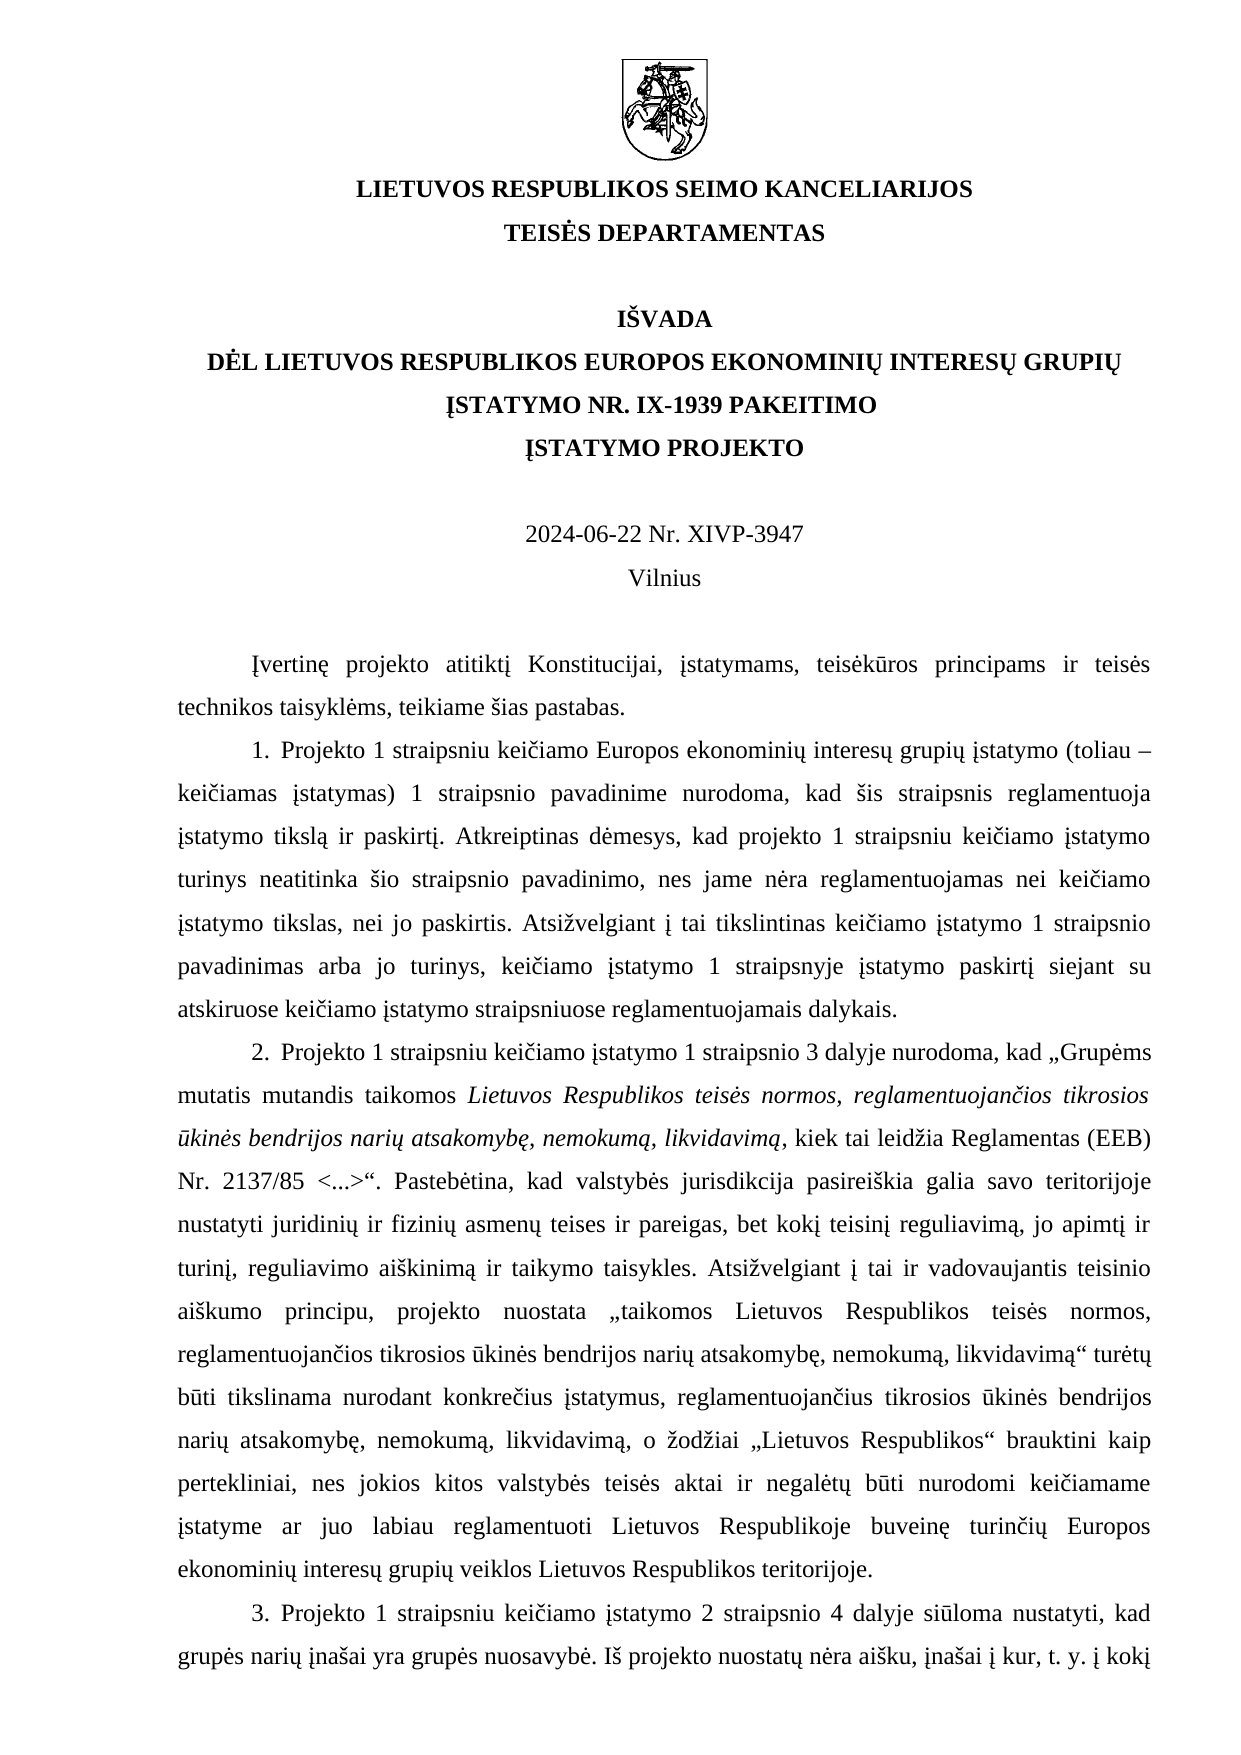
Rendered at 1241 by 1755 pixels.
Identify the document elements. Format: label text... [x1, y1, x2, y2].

text LIETUVOS RESPUBLIKOS SEIMO KANCELIARIJOS [177, 174, 1152, 203]
text IŠVADA [177, 304, 1152, 333]
text Įvertinę projekto atitiktį Konstitucijai, įstatymams, teisėkūros principams ir teisės technikos taisyklėms, teikiame šias pastabas. [177, 649, 1152, 721]
list Projekto 1 straipsniu keičiamo Europos ekonominių interesų grupių įstatymo (toliau – keičiamas įstatymas) 1 straipsnio pavadinime nurodoma, kad šis straipsnis reglamentuoja įstatymo tikslą ir paskirtį. Atkreiptinas dėmesys, kad projekto 1 straipsniu keičiamo įstatymo turinys neatitinka šio straipsnio pavadinimo, nes jame nėra reglamentuojamas nei keičiamo įstatymo tikslas, nei jo paskirtis. Atsižvelgiant į tai tikslintinas keičiamo įstatymo 1 straipsnio pavadinimas arba jo turinys, keičiamo įstatymo 1 straipsnyje įstatymo paskirtį siejant su atskiruose keičiamo įstatymo straipsniuose reglamentuojamais dalykais. [177, 735, 1152, 1023]
text ĮSTATYMO PROJEKTO [177, 433, 1152, 462]
text 2024-06-22 Nr. XIVP-3947 [177, 519, 1152, 548]
subtitle TEISĖS DEPARTAMENTAS [177, 218, 1152, 246]
list Projekto 1 straipsniu keičiamo įstatymo 2 straipsnio 4 dalyje siūloma nustatyti, kad grupės narių įnašai yra grupės nuosavybė. Iš projekto nuostatų nėra aišku, įnašai į kur, t. y. į kokį [177, 1598, 1152, 1669]
list Projekto 1 straipsniu keičiamo įstatymo 1 straipsnio 3 dalyje nurodoma, kad „Grupėms mutatis mutandis taikomos Lietuvos Respublikos teisės normos, reglamentuojančios tikrosios ūkinės bendrijos narių atsakomybę, nemokumą, likvidavimą, kiek tai leidžia Reglamentas (EEB) Nr. 2137/85 <...>“. Pastebėtina, kad valstybės jurisdikcija pasireiškia galia savo teritorijoje nustatyti juridinių ir fizinių asmenų teises ir pareigas, bet kokį teisinį reguliavimą, jo apimtį ir turinį, reguliavimo aiškinimą ir taikymo taisykles. Atsižvelgiant į tai ir vadovaujantis teisinio aiškumo principu, projekto nuostata „taikomos Lietuvos Respublikos teisės normos, reglamentuojančios tikrosios ūkinės bendrijos narių atsakomybę, nemokumą, likvidavimą“ turėtų būti tikslinama nurodant konkrečius įstatymus, reglamentuojančius tikrosios ūkinės bendrijos narių atsakomybę, nemokumą, likvidavimą, o žodžiai „Lietuvos Respublikos“ brauktini kaip pertekliniai, nes jokios kitos valstybės teisės aktai ir negalėtų būti nurodomi keičiamame įstatyme ar juo labiau reglamentuoti Lietuvos Respublikoje buveinę turinčių Europos ekonominių interesų grupių veiklos Lietuvos Respublikos teritorijoje. [177, 1037, 1152, 1583]
text Vilnius [177, 563, 1152, 591]
text DĖL LIETUVOS RESPUBLIKOS EUROPOS EKONOMINIŲ INTERESŲ GRUPIŲ ĮSTATYMO NR. IX-1939 PAKEITIMO [177, 347, 1152, 419]
